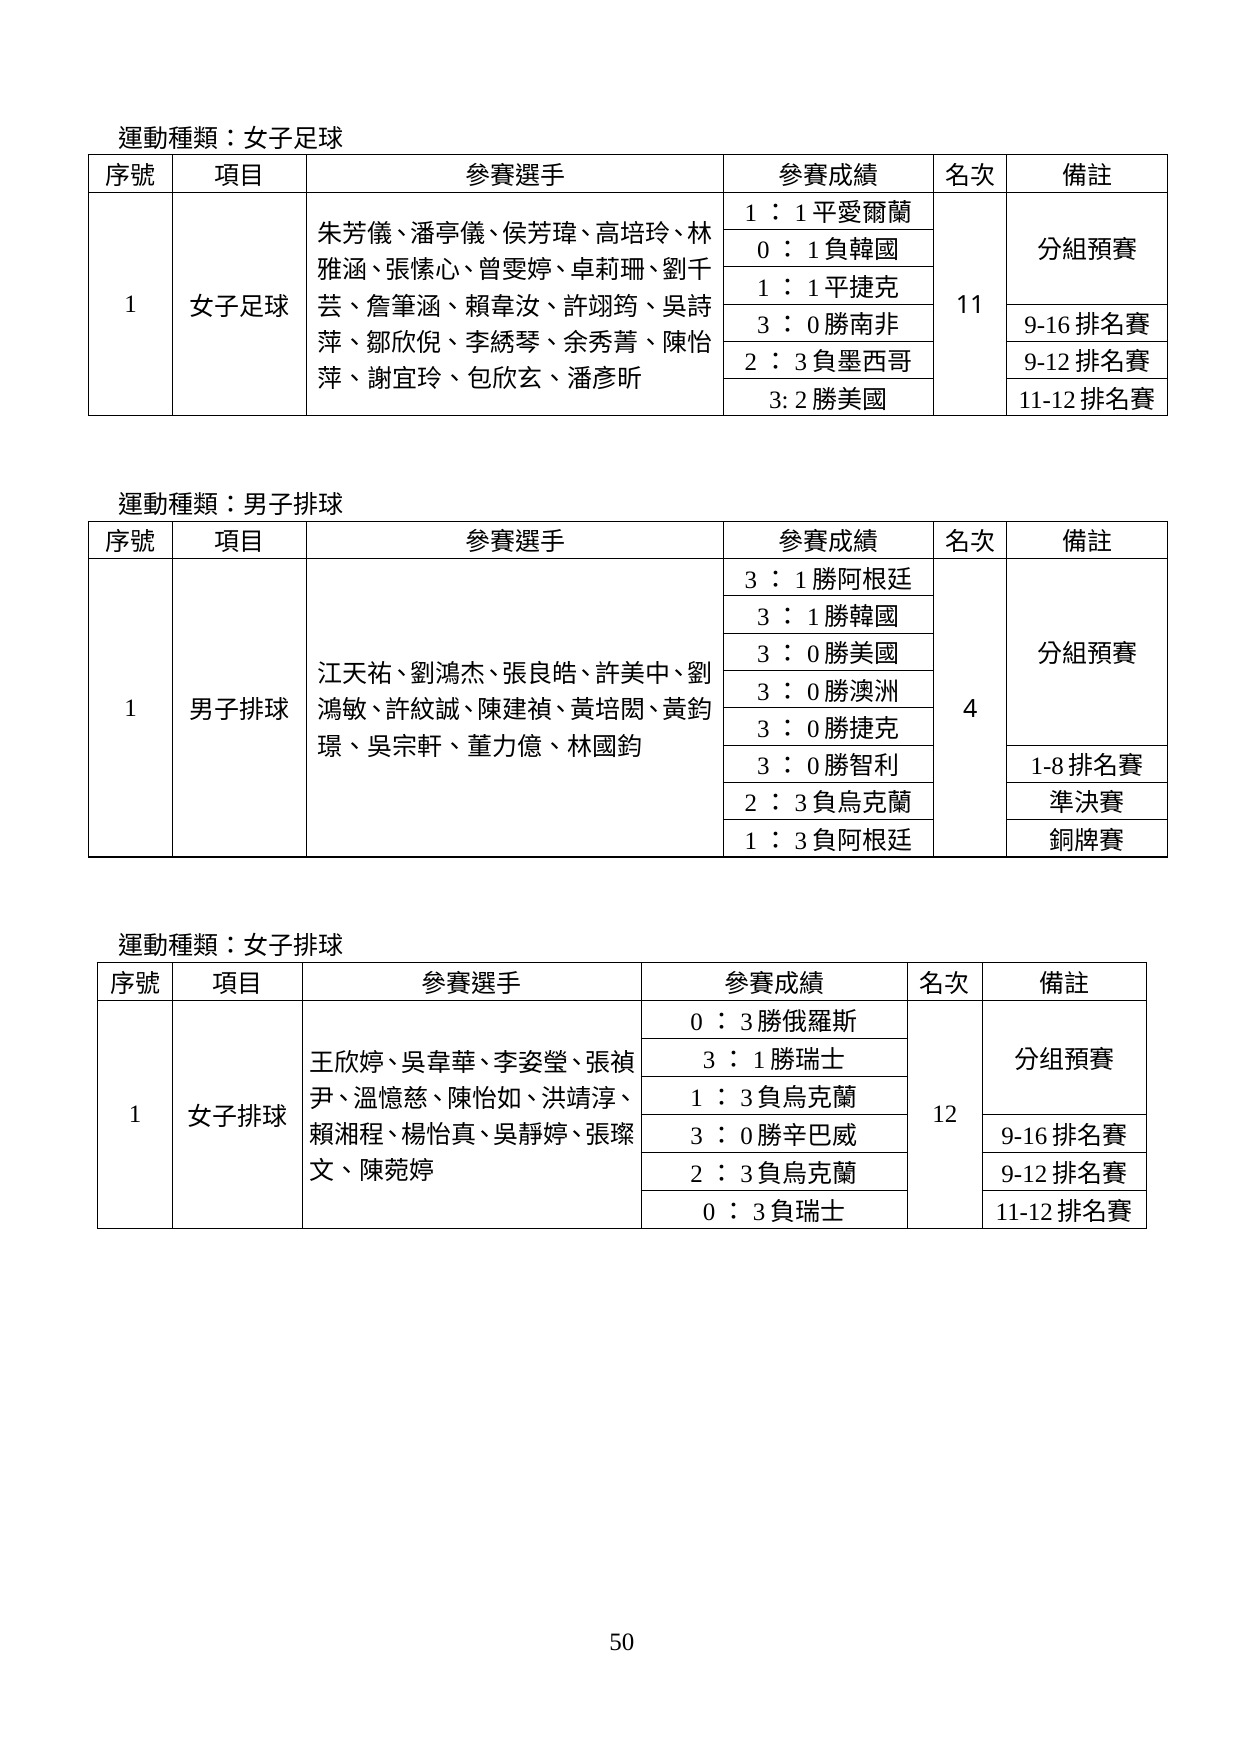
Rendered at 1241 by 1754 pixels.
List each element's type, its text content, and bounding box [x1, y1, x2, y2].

table_cell 1 [89, 559, 172, 856]
table_header 參賽選手 [307, 155, 723, 192]
table_cell 王欣婷、吳韋華、李姿瑩、張禎尹、溫憶慈、陳怡如、洪靖淳、賴湘程、楊怡真、吳靜婷、張璨文、陳菀婷 [303, 1001, 641, 1228]
table_cell 銅牌賽 [1007, 820, 1167, 856]
table_cell 3 ： 1勝瑞士 [642, 1039, 907, 1076]
table_cell 9-16排名賽 [983, 1115, 1146, 1152]
table_cell 11 [934, 193, 1006, 415]
table_header 參賽選手 [307, 522, 723, 558]
table_cell 準決賽 [1007, 783, 1167, 819]
table_cell 9-16排名賽 [1007, 305, 1167, 341]
table_cell 3 ： 1勝阿根廷 [724, 559, 933, 595]
table_header 序號 [89, 522, 172, 558]
table_header 項目 [173, 522, 306, 558]
table_cell 1 ： 3負烏克蘭 [642, 1077, 907, 1114]
table_cell 1 ： 1平捷克 [724, 267, 933, 303]
table_cell 9-12排名賽 [1007, 342, 1167, 378]
table_cell 2 ： 3負烏克蘭 [724, 783, 933, 819]
table_cell 0 ： 3負瑞士 [642, 1191, 907, 1228]
table_cell 11-12排名賽 [1007, 379, 1167, 415]
table_cell 江天祐、劉鴻杰、張良皓、許美中、劉鴻敏、許紋誠、陳建禎、黃培閎、黃鈞璟、吳宗軒、董力億、林國鈞 [307, 559, 723, 856]
text 運動種類：女子足球 [118, 118, 1125, 154]
table_cell 1 [98, 1001, 172, 1228]
table_cell 3 ： 0勝澳洲 [724, 671, 933, 707]
table_cell 1-8排名賽 [1007, 746, 1167, 782]
table_cell 3: 2勝美國 [724, 379, 933, 415]
table_cell 3 ： 0勝智利 [724, 746, 933, 782]
table_cell 3 ： 0勝捷克 [724, 708, 933, 744]
table_cell 0 ： 3勝俄羅斯 [642, 1001, 907, 1038]
table_cell 1 ： 1平愛爾蘭 [724, 193, 933, 229]
table_cell 女子排球 [173, 1001, 302, 1228]
table_cell 3 ： 0勝美國 [724, 634, 933, 670]
table_cell 朱芳儀、潘亭儀、侯芳瑋、高培玲、林雅涵、張愫心、曾雯婷、卓莉珊、劉千芸、詹筆涵、賴韋汝、許翊筠、吳詩萍、鄒欣倪、李綉琴、余秀菁、陳怡萍、謝宜玲、包欣玄、潘彥昕 [307, 193, 723, 415]
table_cell 12 [908, 1001, 982, 1228]
table_header 參賽成績 [642, 963, 907, 1000]
table_cell 4 [934, 559, 1006, 856]
table_cell 9-12排名賽 [983, 1153, 1146, 1190]
table_header 名次 [908, 963, 982, 1000]
table_header 序號 [98, 963, 172, 1000]
table_cell 1 [89, 193, 172, 415]
table_header 序號 [89, 155, 172, 192]
table_cell 2 ： 3負墨西哥 [724, 342, 933, 378]
table_header 備註 [1007, 155, 1167, 192]
table_header 項目 [173, 155, 306, 192]
table_cell 分組預賽 [1007, 559, 1167, 744]
table_header 備註 [1007, 522, 1167, 558]
table_header 參賽成績 [724, 155, 933, 192]
table_header 備註 [983, 963, 1146, 1000]
table_header 項目 [173, 963, 302, 1000]
table_header 參賽選手 [303, 963, 641, 1000]
table_header 參賽成績 [724, 522, 933, 558]
table_cell 分組預賽 [1007, 193, 1167, 303]
table_cell 3 ： 0勝南非 [724, 305, 933, 341]
table_cell 11-12排名賽 [983, 1191, 1146, 1228]
table_cell 男子排球 [173, 559, 306, 856]
table_cell 2 ： 3負烏克蘭 [642, 1153, 907, 1190]
table_cell 3 ： 1勝韓國 [724, 596, 933, 633]
text 運動種類：女子排球 [118, 926, 1125, 962]
table_cell 1 ： 3負阿根廷 [724, 820, 933, 856]
table_cell 分组預賽 [983, 1001, 1146, 1114]
table_cell 3 ： 0勝辛巴威 [642, 1115, 907, 1152]
table_header 名次 [934, 155, 1006, 192]
table_cell 女子足球 [173, 193, 306, 415]
text 運動種類：男子排球 [118, 484, 1125, 521]
table_cell 0 ： 1負韓國 [724, 230, 933, 266]
table_header 名次 [934, 522, 1006, 558]
